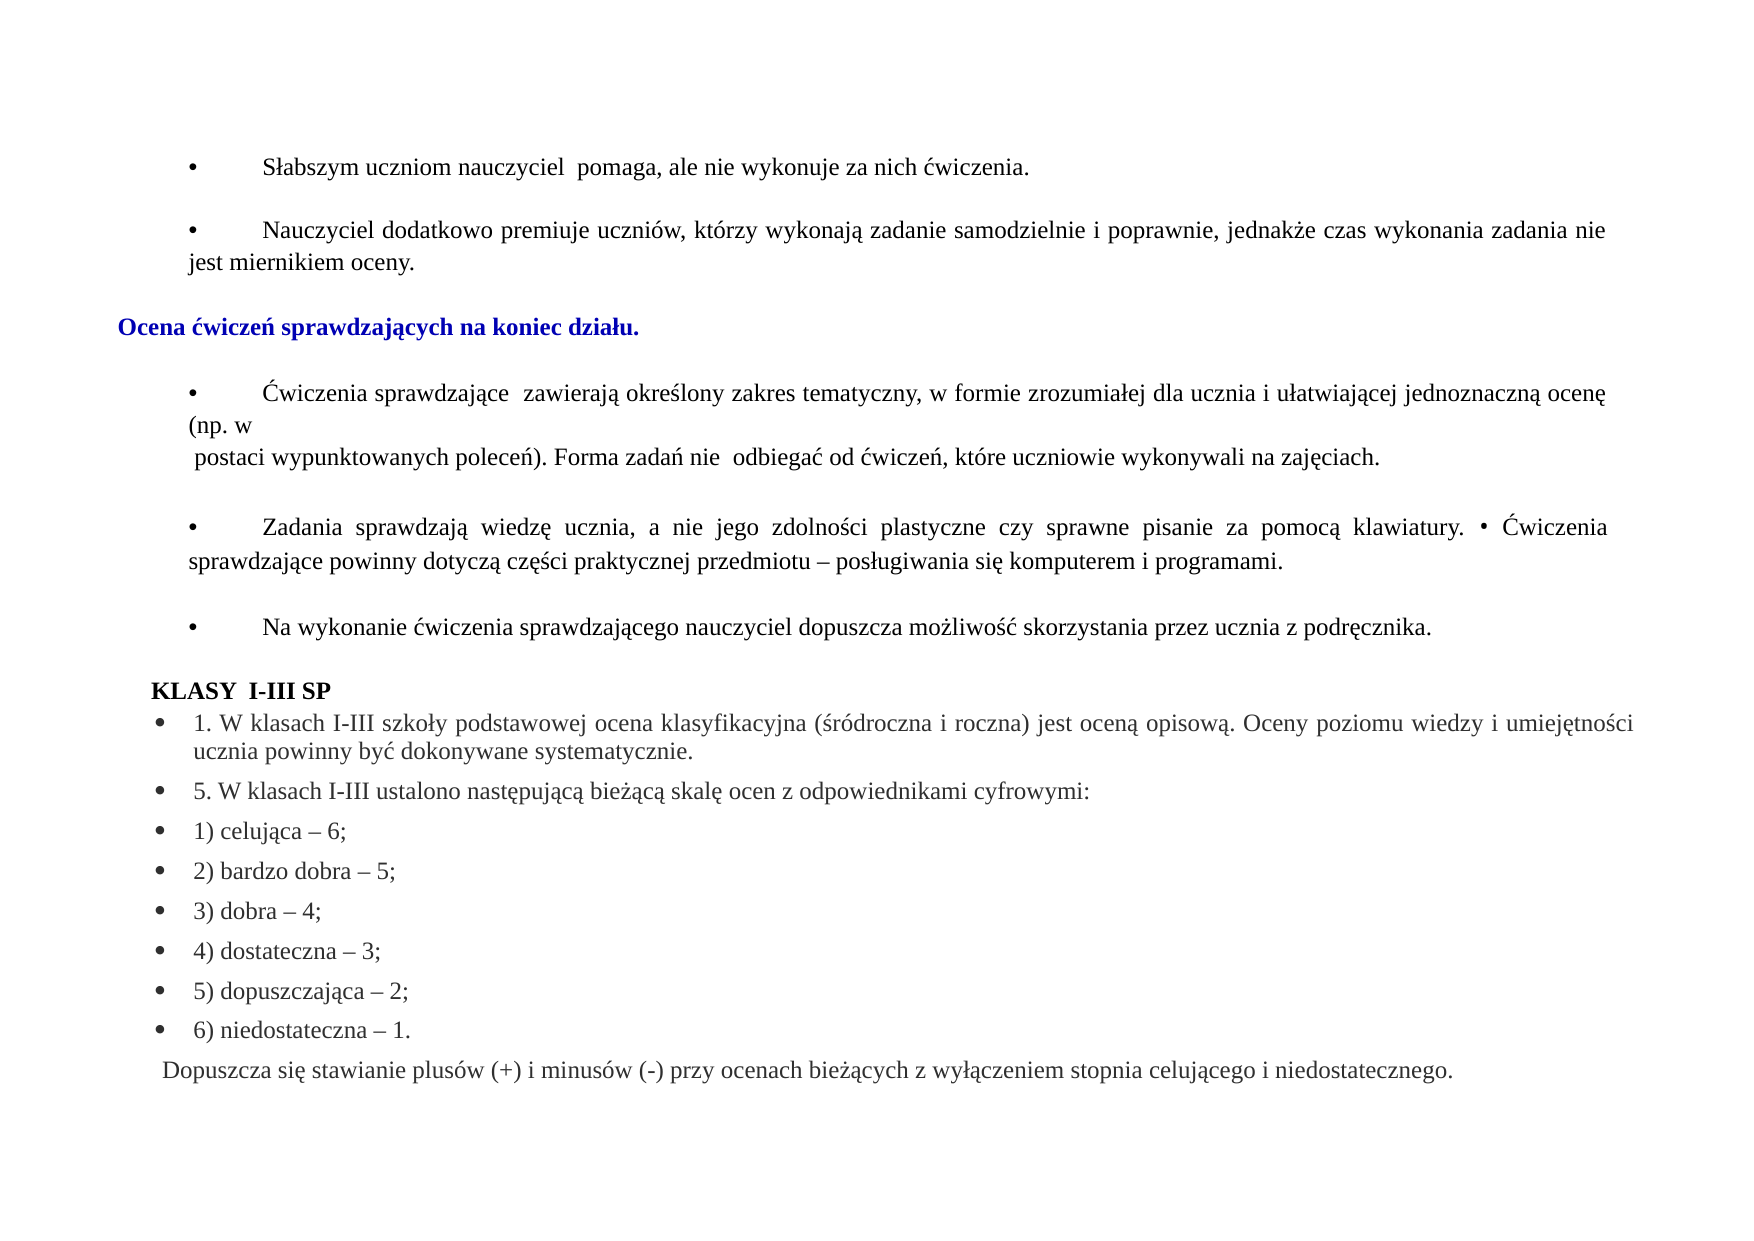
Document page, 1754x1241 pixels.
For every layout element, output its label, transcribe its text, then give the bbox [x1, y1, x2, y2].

list 6) niedostateczna – 1. [156, 1016, 1636, 1044]
list Nauczyciel dodatkowo premiuje uczniów, którzy wykonają zadanie samodzielnie i poprawnie, jednakże czas wykonania zadania nie jest miernikiem oceny. [188, 215, 1608, 276]
text Dopuszcza się stawianie plusów (+) i minusów (-) przy ocenach bieżących z wyłączeniem stopnia celującego i niedostatecznego. [156, 1056, 1636, 1084]
list Zadania sprawdzają wiedzę ucznia, a nie jego zdolności plastyczne czy sprawne pisanie za pomocą klawiatury. • Ćwiczenia sprawdzające powinny dotyczą części praktycznej przedmiotu – posługiwania się komputerem i programami. [188, 509, 1608, 575]
list 1) celująca – 6; [156, 816, 1636, 845]
list Ćwiczenia sprawdzające zawierają określony zakres tematyczny, w formie zrozumiałej dla ucznia i ułatwiającej jednoznaczną ocenę (np. w [188, 378, 1608, 439]
list 1. W klasach I-III szkoły podstawowej ocena klasyfikacyjna (śródroczna i roczna) jest oceną opisową. Oceny poziomu wiedzy i umiejętności ucznia powinny być dokonywane systematycznie. [156, 708, 1636, 765]
text postaci wypunktowanych poleceń). Forma zadań nie odbiegać od ćwiczeń, które uczniowie wykonywali na zajęciach. [194, 442, 1608, 471]
text Ocena ćwiczeń sprawdzających na koniec działu. [117, 312, 1636, 341]
list Słabszym uczniom nauczyciel pomaga, ale nie wykonuje za nich ćwiczenia. [188, 152, 1608, 181]
list Na wykonanie ćwiczenia sprawdzającego nauczyciel dopuszcza możliwość skorzystania przez ucznia z podręcznika. [188, 612, 1608, 641]
list 5. W klasach I-III ustalono następującą bieżącą skalę ocen z odpowiednikami cyfrowymi: [156, 776, 1636, 805]
list 2) bardzo dobra – 5; [156, 856, 1636, 885]
list 5) dopuszczająca – 2; [156, 976, 1636, 1004]
text KLASY I-III SP [151, 676, 1608, 704]
list 3) dobra – 4; [156, 896, 1636, 925]
list 4) dostateczna – 3; [156, 936, 1636, 964]
